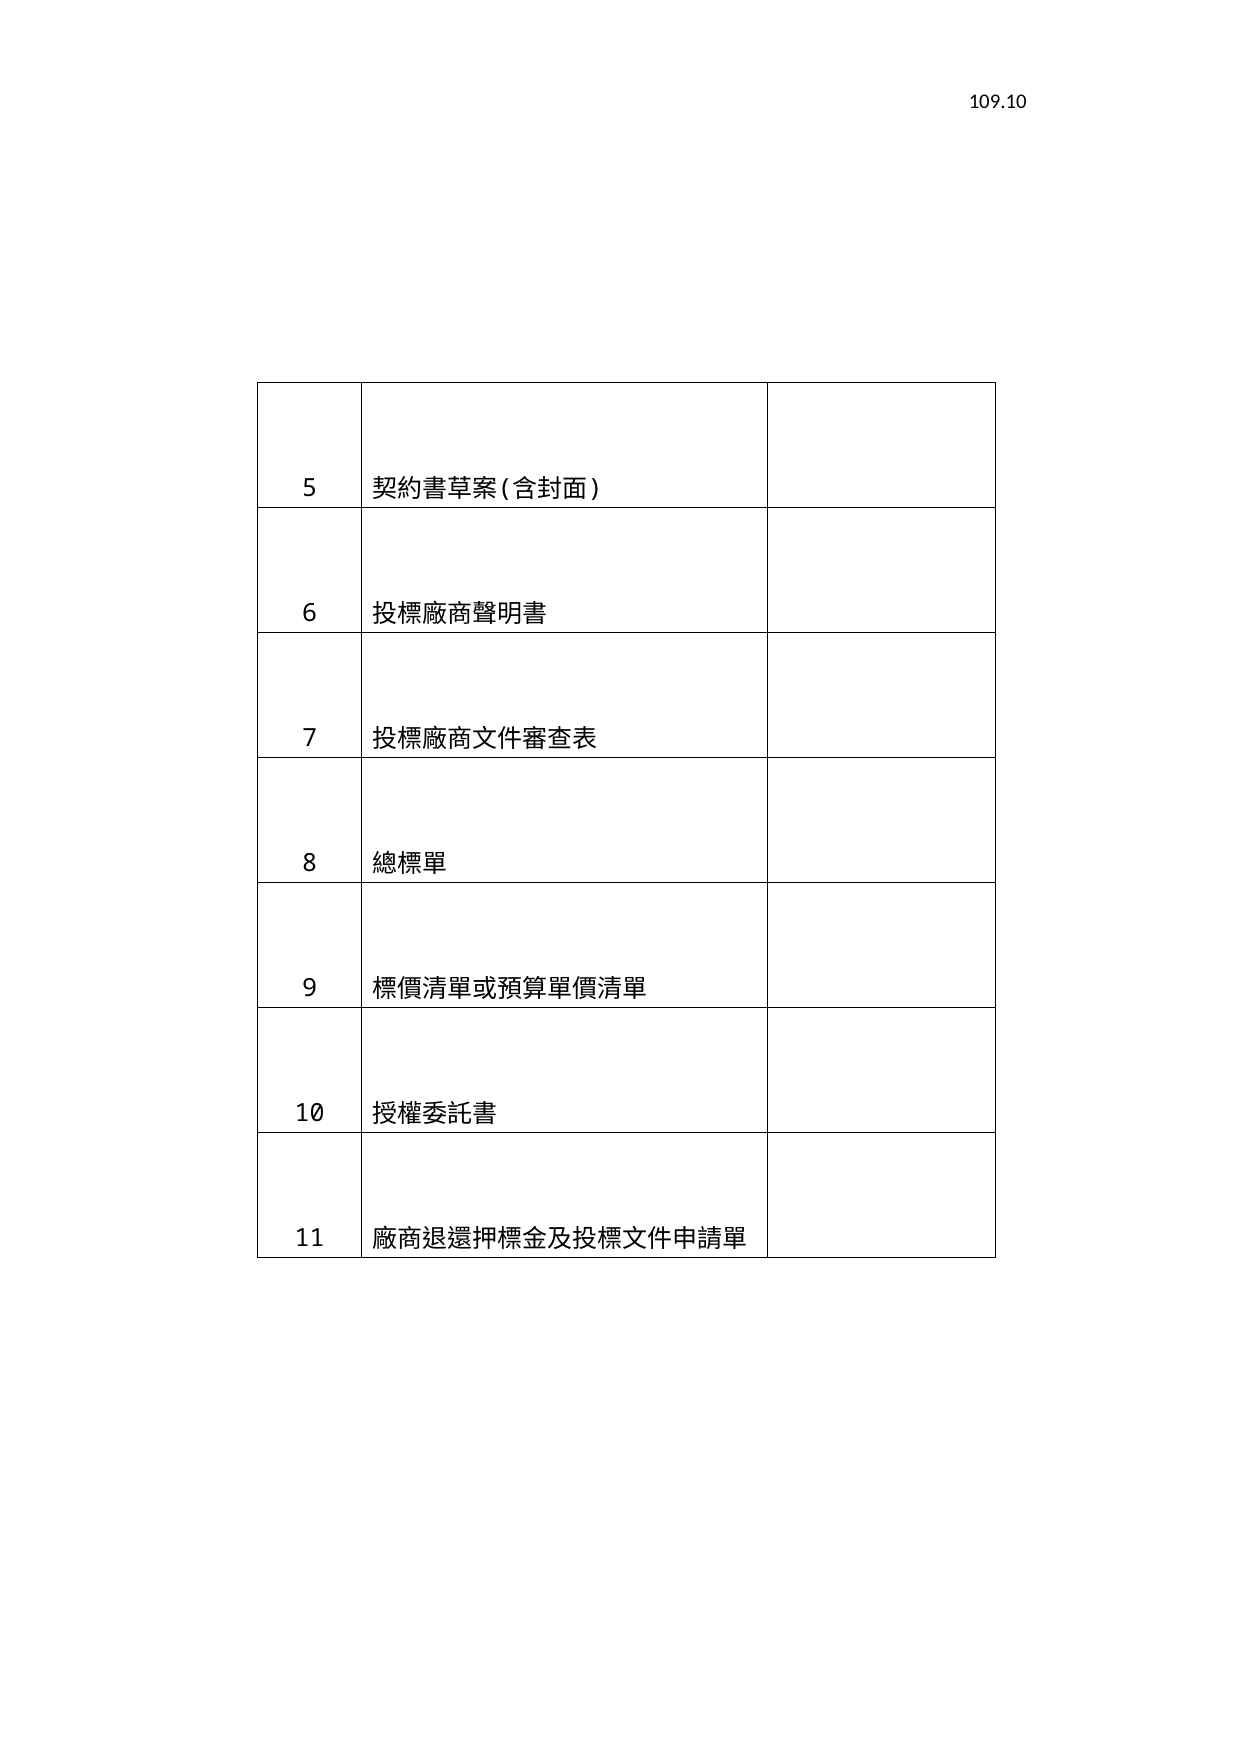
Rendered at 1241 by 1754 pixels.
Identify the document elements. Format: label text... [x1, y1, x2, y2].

table_cell 11 [258, 1133, 361, 1257]
table_cell 10 [258, 1008, 361, 1132]
table_cell [768, 508, 995, 632]
table_cell [768, 758, 995, 882]
table_cell 5 [258, 383, 361, 507]
table_cell [768, 1008, 995, 1132]
table_cell 7 [258, 633, 361, 757]
table_cell 9 [258, 883, 361, 1007]
table_cell [768, 883, 995, 1007]
table_cell 廠商退還押標金及投標文件申請單 [362, 1133, 767, 1257]
table_cell 契約書草案(含封面) [362, 383, 767, 507]
table_cell 投標廠商文件審查表 [362, 633, 767, 757]
table_cell 標價清單或預算單價清單 [362, 883, 767, 1007]
table_cell 8 [258, 758, 361, 882]
table_cell 6 [258, 508, 361, 632]
table_cell 授權委託書 [362, 1008, 767, 1132]
table_cell 投標廠商聲明書 [362, 508, 767, 632]
table_cell [768, 383, 995, 507]
table_cell 總標單 [362, 758, 767, 882]
table_cell [768, 633, 995, 757]
table_cell [768, 1133, 995, 1257]
